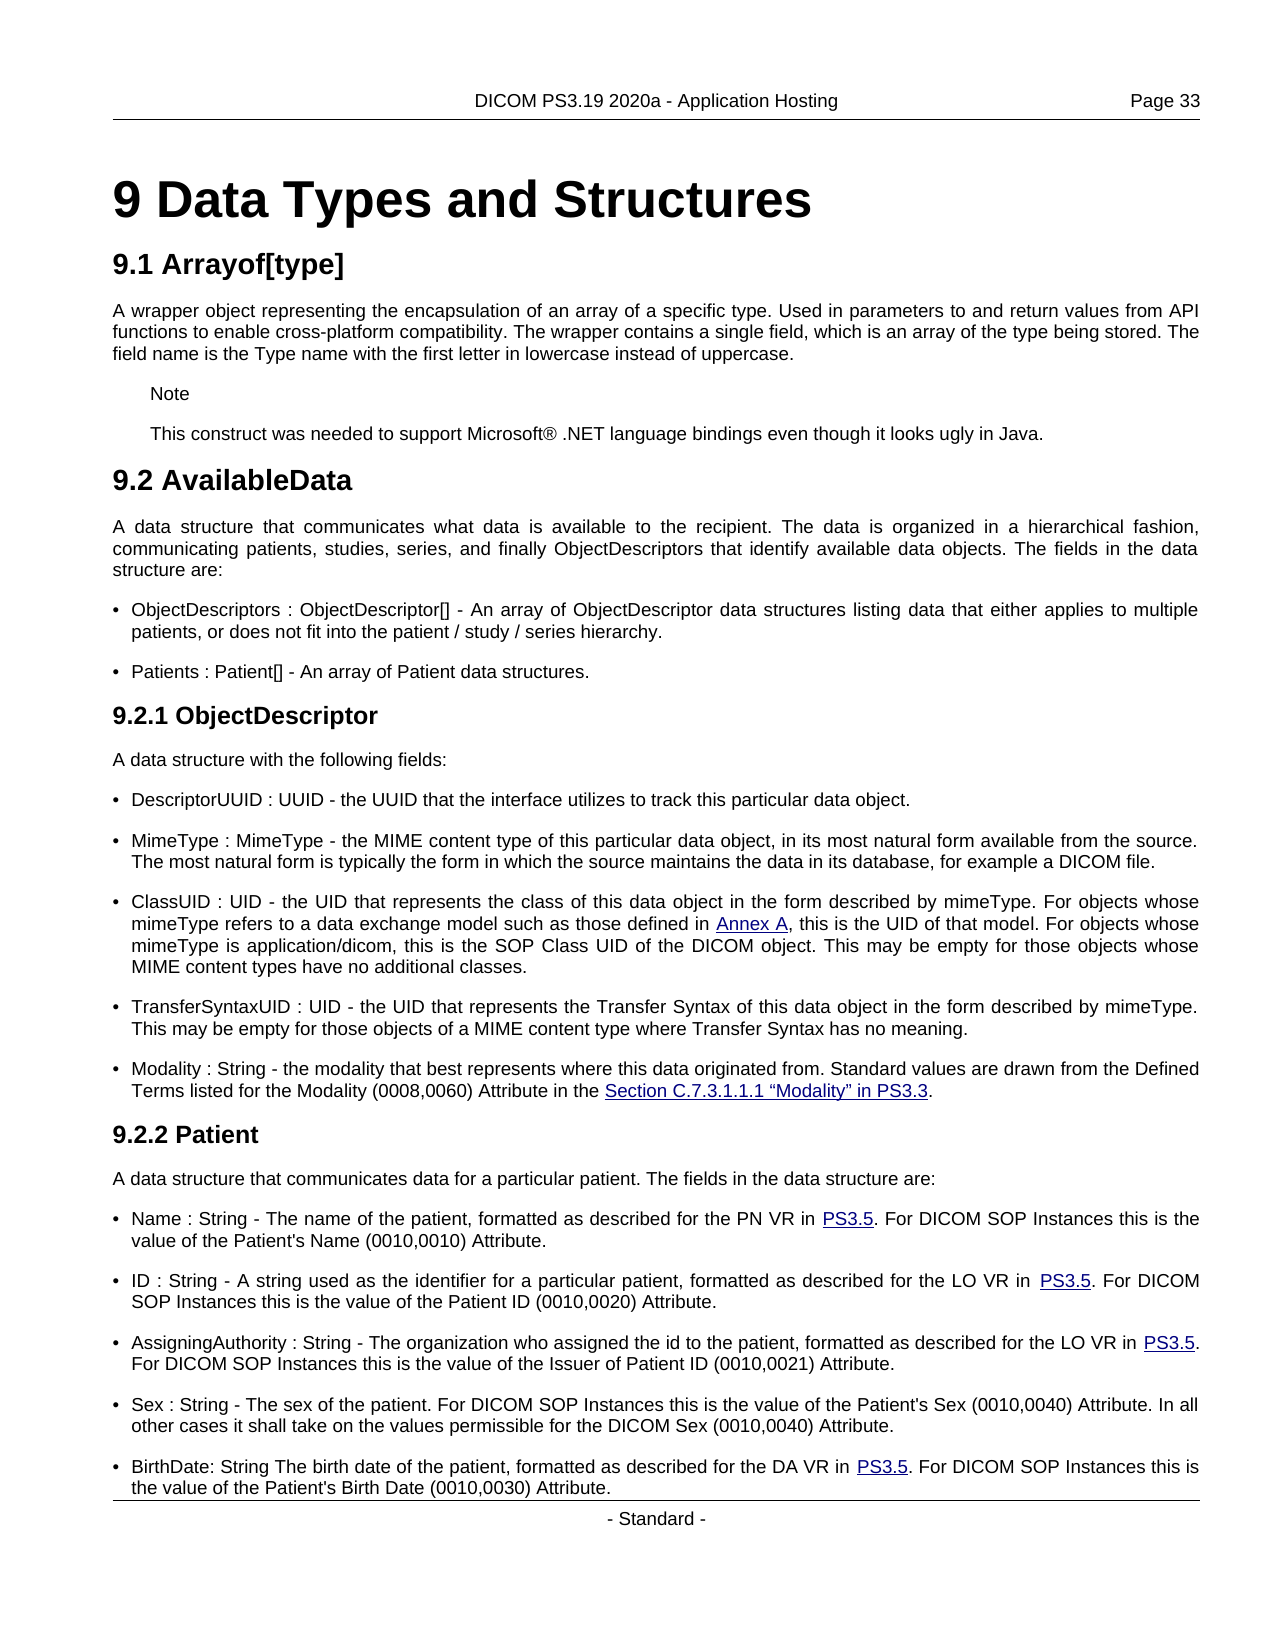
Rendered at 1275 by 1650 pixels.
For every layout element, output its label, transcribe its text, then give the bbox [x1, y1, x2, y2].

text • DescriptorUUID : UUID - the UUID that the interface utilizes to track this particular data object. [112, 789, 1200, 811]
text • AssigningAuthority : String - The organization who assigned the id to the patient, formatted as described for the LO VR in PS3.5. For DICOM SOP Instances this is the value of the Issuer of Patient ID (0010,0021) Attribute. [112, 1332, 1200, 1375]
text A data structure with the following fields: [112, 749, 1200, 770]
text A data structure that communicates data for a particular patient. The fields in the data structure are: [112, 1168, 1200, 1189]
text 9.2 AvailableData [112, 463, 1200, 497]
text A wrapper object representing the encapsulation of an array of a specific type. Used in parameters to and return values from API functions to enable cross-platform compatibility. The wrapper contains a single field, which is an array of the type being stored. The field name is the Type name with the first letter in lowercase instead of uppercase. [112, 299, 1200, 364]
text This construct was needed to support Microsoft® .NET language bindings even though it looks ugly in Java. [150, 423, 1162, 445]
text 9 Data Types and Structures [112, 169, 1200, 228]
text 9.1 Arrayof[type] [112, 247, 1200, 281]
text • BirthDate: String The birth date of the patient, formatted as described for the DA VR in PS3.5. For DICOM SOP Instances this is the value of the Patient's Birth Date (0010,0030) Attribute. [112, 1455, 1200, 1498]
text A data structure that communicates what data is available to the recipient. The data is organized in a hierarchical fashion, communicating patients, studies, series, and finally ObjectDescriptors that identify available data objects. The fields in the data structure are: [112, 516, 1200, 580]
text • ObjectDescriptors : ObjectDescriptor[] - An array of ObjectDescriptor data structures listing data that either applies to multiple patients, or does not fit into the patient / study / series hierarchy. [112, 599, 1200, 642]
text • ClassUID : UID - the UID that represents the class of this data object in the form described by mimeType. For objects whose mimeType refers to a data exchange model such as those defined in Annex A, this is the UID of that model. For objects whose mimeType is application/dicom, this is the SOP Class UID of the DICOM object. This may be empty for those objects whose MIME content types have no additional classes. [112, 891, 1200, 978]
text 9.2.2 Patient [112, 1120, 1200, 1149]
text 9.2.1 ObjectDescriptor [112, 701, 1200, 730]
text • Patients : Patient[] - An array of Patient data structures. [112, 661, 1200, 683]
text • Sex : String - The sex of the patient. For DICOM SOP Instances this is the value of the Patient's Sex (0010,0040) Attribute. In all other cases it shall take on the values permissible for the DICOM Sex (0010,0040) Attribute. [112, 1393, 1200, 1437]
text • ID : String - A string used as the identifier for a particular patient, formatted as described for the LO VR in PS3.5. For DICOM SOP Instances this is the value of the Patient ID (0010,0020) Attribute. [112, 1270, 1200, 1313]
text • TransferSyntaxUID : UID - the UID that represents the Transfer Syntax of this data object in the form described by mimeType. This may be empty for those objects of a MIME content type where Transfer Syntax has no meaning. [112, 996, 1200, 1039]
text Note [150, 383, 1162, 404]
text • Name : String - The name of the patient, formatted as described for the PN VR in PS3.5. For DICOM SOP Instances this is the value of the Patient's Name (0010,0010) Attribute. [112, 1208, 1200, 1251]
text • MimeType : MimeType - the MIME content type of this particular data object, in its most natural form available from the source. The most natural form is typically the form in which the source maintains the data in its database, for example a DICOM file. [112, 829, 1200, 873]
text • Modality : String - the modality that best represents where this data originated from. Standard values are drawn from the Defined Terms listed for the Modality (0008,0060) Attribute in the Section C.7.3.1.1.1 “Modality” in PS3.3. [112, 1058, 1200, 1101]
